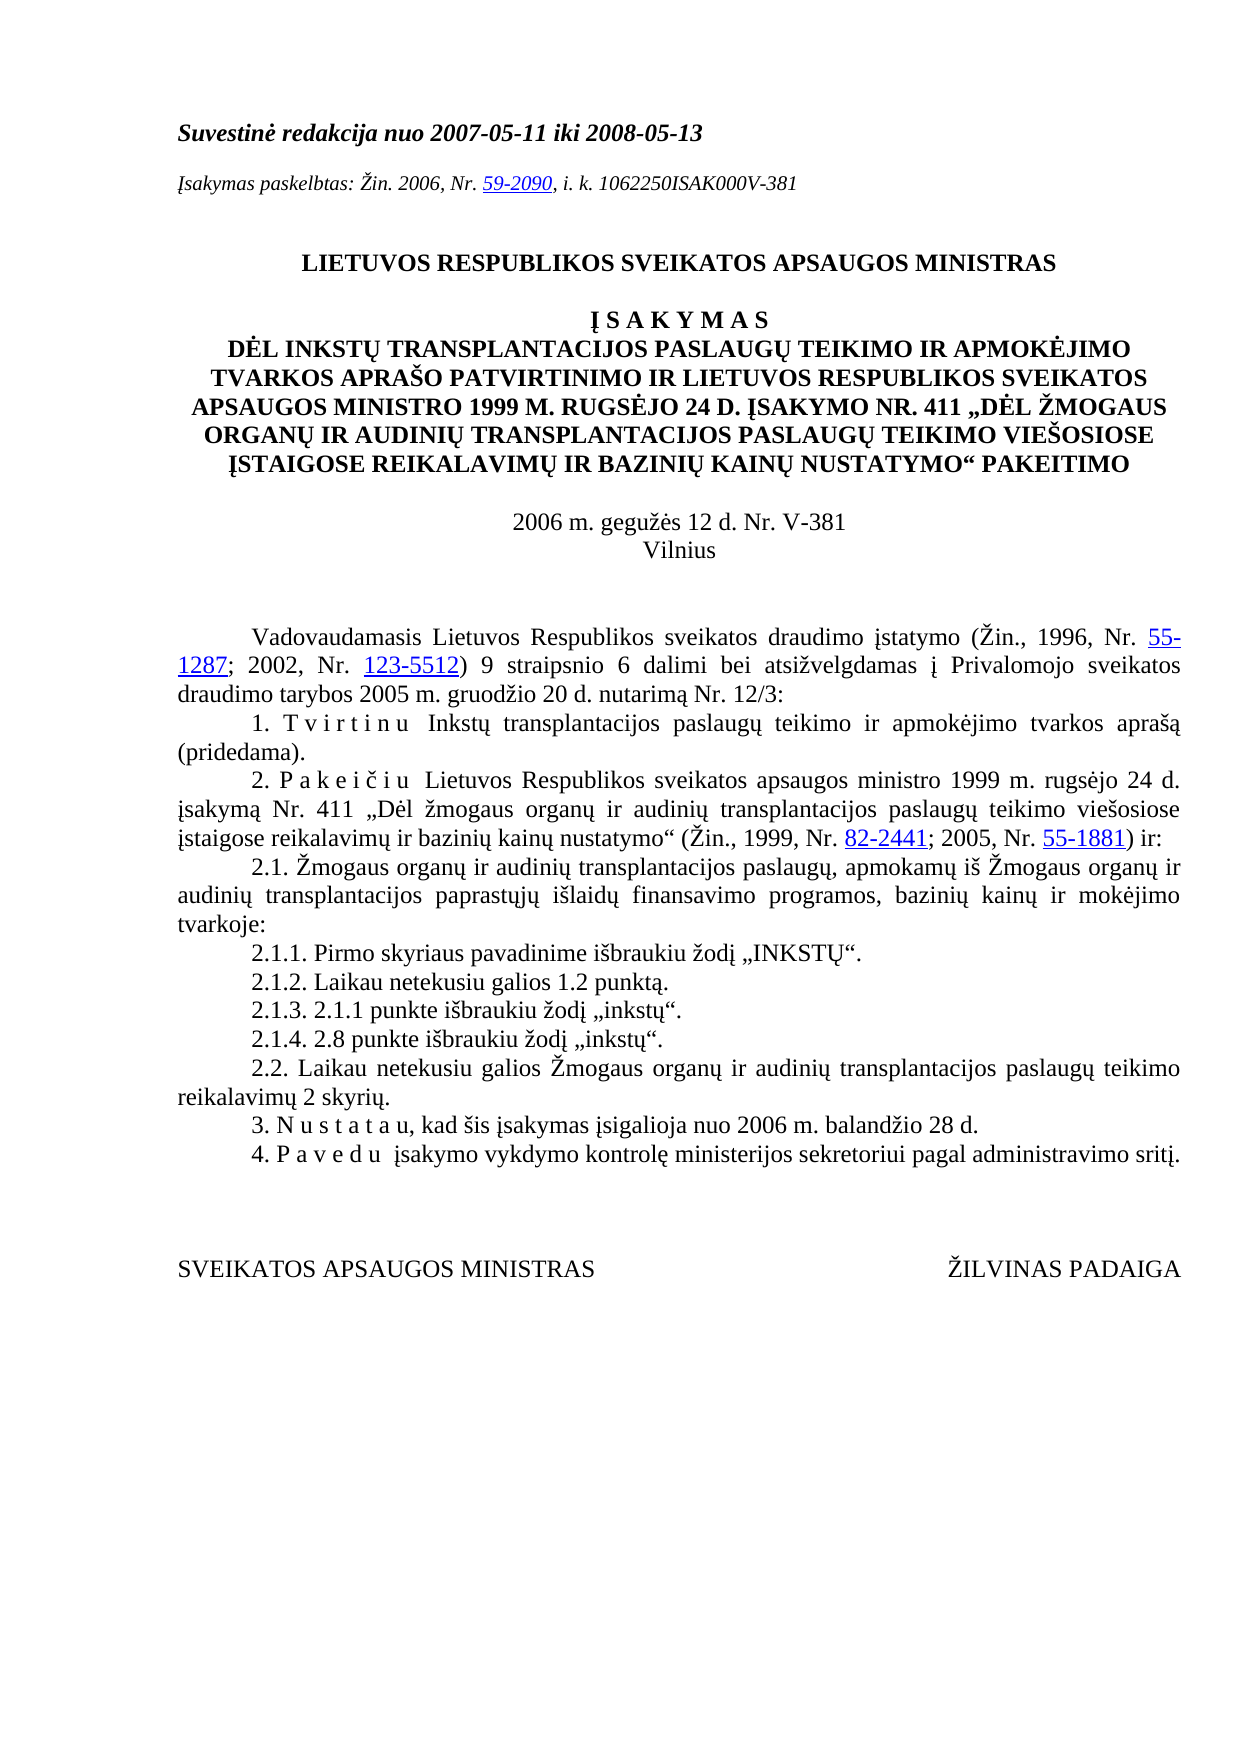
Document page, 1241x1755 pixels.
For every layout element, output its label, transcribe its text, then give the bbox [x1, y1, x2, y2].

text LIETUVOS RESPUBLIKOS SVEIKATOS APSAUGOS MINISTRAS [177, 248, 1181, 277]
text Vadovaudamasis Lietuvos Respublikos sveikatos draudimo įstatymo (Žin., 1996, Nr. 55-1287; 2002, Nr. 123-5512) 9 straipsnio 6 dalimi bei atsižvelgdamas į Privalomojo sveikatos draudimo tarybos 2005 m. gruodžio 20 d. nutarimą Nr. 12/3: [177, 622, 1181, 708]
text 2.1. Žmogaus organų ir audinių transplantacijos paslaugų, apmokamų iš Žmogaus organų ir audinių transplantacijos paprastųjų išlaidų finansavimo programos, bazinių kainų ir mokėjimo tvarkoje: [177, 852, 1181, 938]
text 2006 m. gegužės 12 d. Nr. V-381 [177, 507, 1181, 535]
text Suvestinė redakcija nuo 2007-05-11 iki 2008-05-13 [177, 118, 1181, 147]
text 2.2. Laikau netekusiu galios Žmogaus organų ir audinių transplantacijos paslaugų teikimo reikalavimų 2 skyrių. [177, 1053, 1181, 1110]
text Vilnius [177, 535, 1181, 564]
text 2.1.1. Pirmo skyriaus pavadinime išbraukiu žodį „INKSTŲ“. [177, 938, 1181, 967]
text SVEIKATOS APSAUGOS MINISTRAS ŽILVINAS PADAIGA [177, 1254, 1181, 1283]
text Įsakymas paskelbtas: Žin. 2006, Nr. 59-2090, i. k. 1062250ISAK000V-381 [177, 171, 1181, 195]
text 2. Pakeičiu Lietuvos Respublikos sveikatos apsaugos ministro 1999 m. rugsėjo 24 d. įsakymą Nr. 411 „Dėl žmogaus organų ir audinių transplantacijos paslaugų teikimo viešosiose įstaigose reikalavimų ir bazinių kainų nustatymo“ (Žin., 1999, Nr. 82-2441; 2005, Nr. 55-1881) ir: [177, 765, 1181, 852]
text Į S A K Y M A S [177, 305, 1181, 334]
text 2.1.4. 2.8 punkte išbraukiu žodį „inkstų“. [177, 1024, 1181, 1053]
text 2.1.2. Laikau netekusiu galios 1.2 punktą. [177, 967, 1181, 995]
text 3. Nustatau, kad šis įsakymas įsigalioja nuo 2006 m. balandžio 28 d. [177, 1110, 1181, 1139]
text 1. Tvirtinu Inkstų transplantacijos paslaugų teikimo ir apmokėjimo tvarkos aprašą (pridedama). [177, 708, 1181, 765]
text 2.1.3. 2.1.1 punkte išbraukiu žodį „inkstų“. [177, 995, 1181, 1024]
text 4. Pavedu įsakymo vykdymo kontrolę ministerijos sekretoriui pagal administravimo sritį. [177, 1139, 1181, 1168]
text DĖL INKSTŲ TRANSPLANTACIJOS PASLAUGŲ TEIKIMO IR APMOKĖJIMO TVARKOS APRAŠO PATVIRTINIMO IR LIETUVOS RESPUBLIKOS SVEIKATOS APSAUGOS MINISTRO 1999 M. RUGSĖJO 24 D. ĮSAKYMO NR. 411 „DĖL ŽMOGAUS ORGANŲ IR AUDINIŲ TRANSPLANTACIJOS PASLAUGŲ TEIKIMO VIEŠOSIOSE ĮSTAIGOSE REIKALAVIMŲ IR BAZINIŲ KAINŲ NUSTATYMO“ PAKEITIMO [177, 334, 1181, 478]
